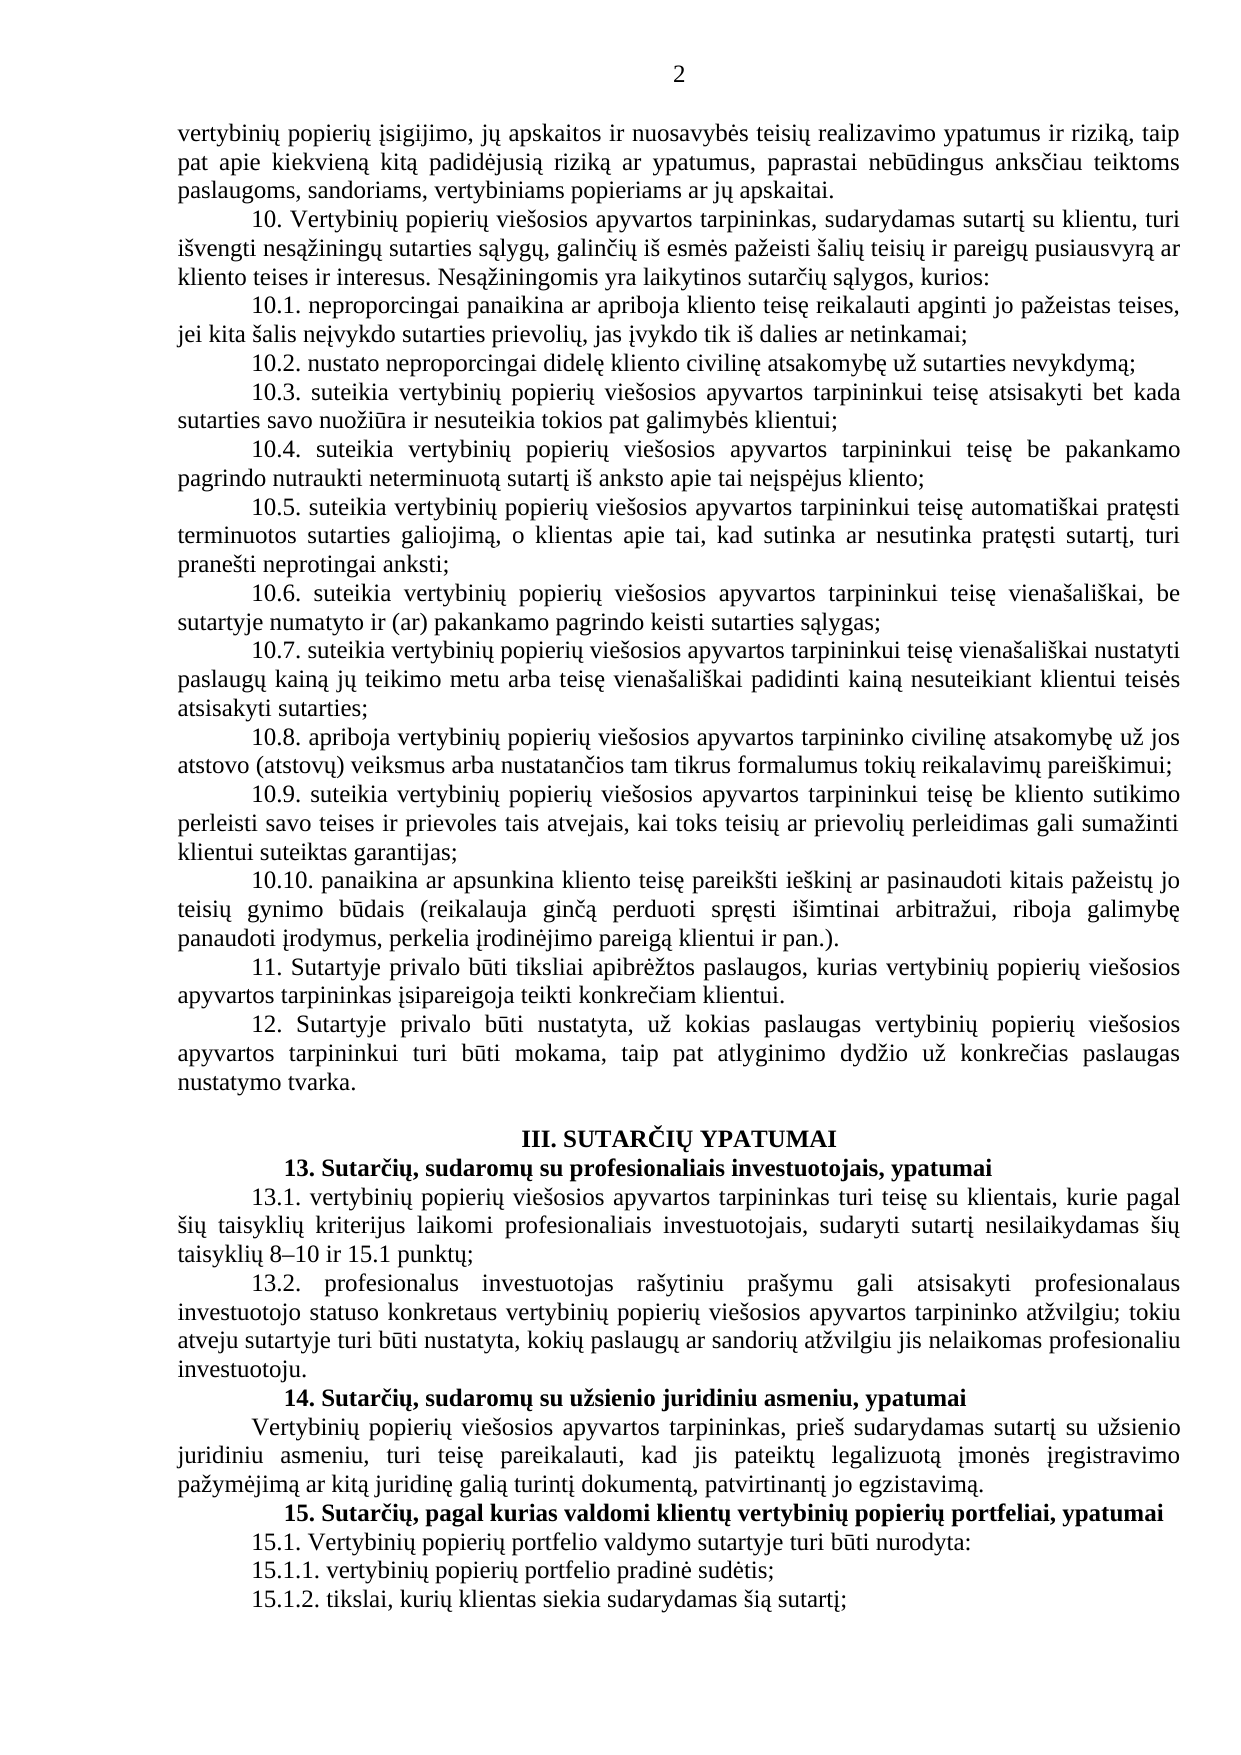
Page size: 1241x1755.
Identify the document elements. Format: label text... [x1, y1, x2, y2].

text 10.8. apriboja vertybinių popierių viešosios apyvartos tarpininko civilinę atsakomybę už jos atstovo (atstovų) veiksmus arba nustatančios tam tikrus formalumus tokių reikalavimų pareiškimui; [177, 722, 1181, 779]
text 10.4. suteikia vertybinių popierių viešosios apyvartos tarpininkui teisę be pakankamo pagrindo nutraukti neterminuotą sutartį iš anksto apie tai neįspėjus kliento; [177, 434, 1181, 492]
text 12. Sutartyje privalo būti nustatyta, už kokias paslaugas vertybinių popierių viešosios apyvartos tarpininkui turi būti mokama, taip pat atlyginimo dydžio už konkrečias paslaugas nustatymo tvarka. [177, 1009, 1181, 1096]
text 10.9. suteikia vertybinių popierių viešosios apyvartos tarpininkui teisę be kliento sutikimo perleisti savo teises ir prievoles tais atvejais, kai toks teisių ar prievolių perleidimas gali sumažinti klientui suteiktas garantijas; [177, 779, 1181, 866]
text 14. Sutarčių, sudaromų su užsienio juridiniu asmeniu, ypatumai [210, 1383, 1181, 1412]
text 10.1. neproporcingai panaikina ar apriboja kliento teisę reikalauti apginti jo pažeistas teises, jei kita šalis neįvykdo sutarties prievolių, jas įvykdo tik iš dalies ar netinkamai; [177, 291, 1181, 348]
text 10.3. suteikia vertybinių popierių viešosios apyvartos tarpininkui teisę atsisakyti bet kada sutarties savo nuožiūra ir nesuteikia tokios pat galimybės klientui; [177, 377, 1181, 434]
text 10.10. panaikina ar apsunkina kliento teisę pareikšti ieškinį ar pasinaudoti kitais pažeistų jo teisių gynimo būdais (reikalauja ginčą perduoti spręsti išimtinai arbitražui, riboja galimybę panaudoti įrodymus, perkelia įrodinėjimo pareigą klientui ir pan.). [177, 866, 1181, 952]
text 13. Sutarčių, sudaromų su profesionaliais investuotojais, ypatumai [210, 1153, 1181, 1182]
text Vertybinių popierių viešosios apyvartos tarpininkas, prieš sudarydamas sutartį su užsienio juridiniu asmeniu, turi teisę pareikalauti, kad jis pateiktų legalizuotą įmonės įregistravimo pažymėjimą ar kitą juridinę galią turintį dokumentą, patvirtinantį jo egzistavimą. [177, 1412, 1181, 1498]
text III. SUTARČIŲ YPATUMAI [177, 1124, 1181, 1153]
text 10.2. nustato neproporcingai didelę kliento civilinę atsakomybę už sutarties nevykdymą; [177, 348, 1181, 377]
text 11. Sutartyje privalo būti tiksliai apibrėžtos paslaugos, kurias vertybinių popierių viešosios apyvartos tarpininkas įsipareigoja teikti konkrečiam klientui. [177, 952, 1181, 1009]
text 15. Sutarčių, pagal kurias valdomi klientų vertybinių popierių portfeliai, ypatumai [210, 1498, 1181, 1527]
text 10. Vertybinių popierių viešosios apyvartos tarpininkas, sudarydamas sutartį su klientu, turi išvengti nesąžiningų sutarties sąlygų, galinčių iš esmės pažeisti šalių teisių ir pareigų pusiausvyrą ar kliento teises ir interesus. Nesąžiningomis yra laikytinos sutarčių sąlygos, kurios: [177, 204, 1181, 291]
text 15.1.1. vertybinių popierių portfelio pradinė sudėtis; [177, 1556, 1181, 1584]
text 10.5. suteikia vertybinių popierių viešosios apyvartos tarpininkui teisę automatiškai pratęsti terminuotos sutarties galiojimą, o klientas apie tai, kad sutinka ar nesutinka pratęsti sutartį, turi pranešti neprotingai anksti; [177, 492, 1181, 578]
text 10.6. suteikia vertybinių popierių viešosios apyvartos tarpininkui teisę vienašališkai, be sutartyje numatyto ir (ar) pakankamo pagrindo keisti sutarties sąlygas; [177, 578, 1181, 636]
text 15.1.2. tikslai, kurių klientas siekia sudarydamas šią sutartį; [177, 1584, 1181, 1613]
text 10.7. suteikia vertybinių popierių viešosios apyvartos tarpininkui teisę vienašališkai nustatyti paslaugų kainą jų teikimo metu arba teisę vienašališkai padidinti kainą nesuteikiant klientui teisės atsisakyti sutarties; [177, 636, 1181, 722]
text 15.1. Vertybinių popierių portfelio valdymo sutartyje turi būti nurodyta: [177, 1527, 1181, 1556]
text vertybinių popierių įsigijimo, jų apskaitos ir nuosavybės teisių realizavimo ypatumus ir riziką, taip pat apie kiekvieną kitą padidėjusią riziką ar ypatumus, paprastai nebūdingus anksčiau teiktoms paslaugoms, sandoriams, vertybiniams popieriams ar jų apskaitai. [177, 118, 1181, 204]
text 13.1. vertybinių popierių viešosios apyvartos tarpininkas turi teisę su klientais, kurie pagal šių taisyklių kriterijus laikomi profesionaliais investuotojais, sudaryti sutartį nesilaikydamas šių taisyklių 8–10 ir 15.1 punktų; [177, 1182, 1181, 1268]
text 13.2. profesionalus investuotojas rašytiniu prašymu gali atsisakyti profesionalaus investuotojo statuso konkretaus vertybinių popierių viešosios apyvartos tarpininko atžvilgiu; tokiu atveju sutartyje turi būti nustatyta, kokių paslaugų ar sandorių atžvilgiu jis nelaikomas profesionaliu investuotoju. [177, 1268, 1181, 1383]
